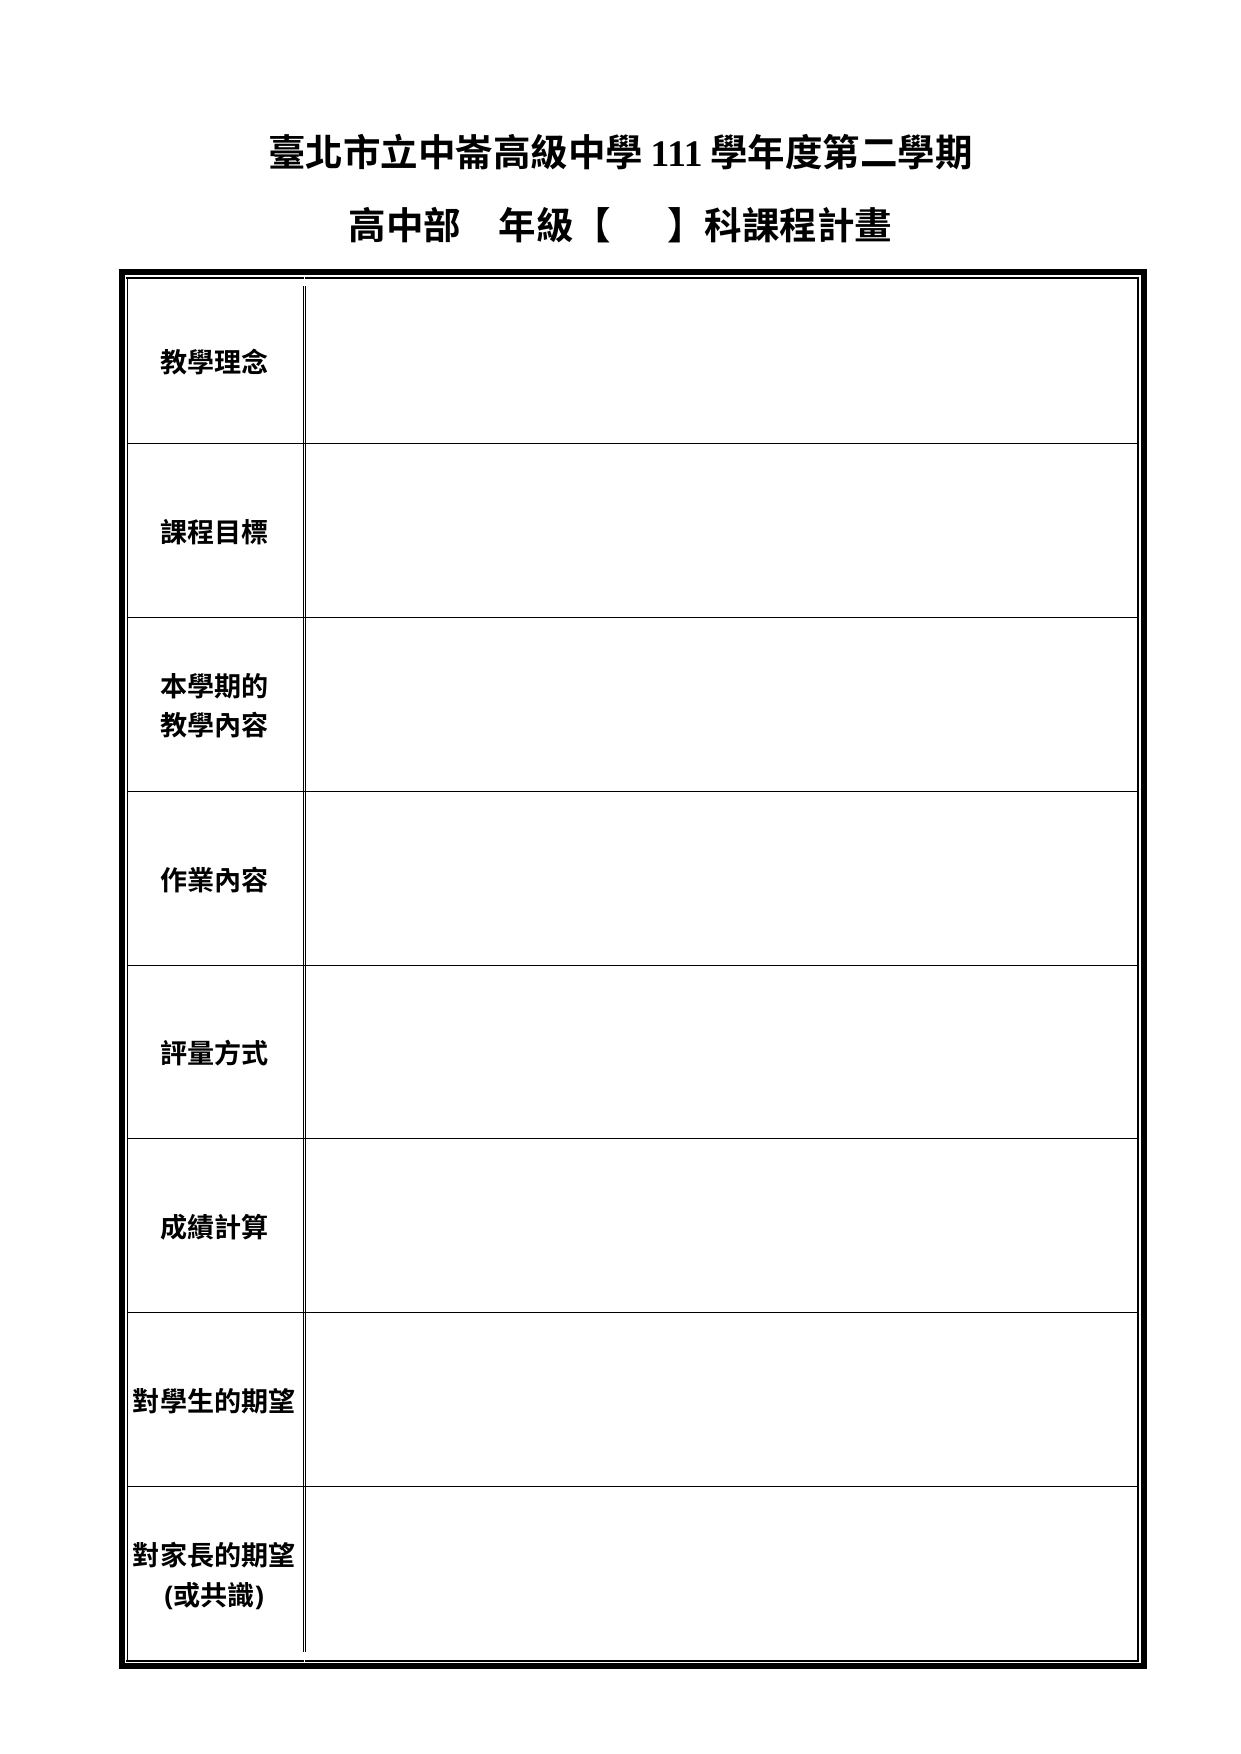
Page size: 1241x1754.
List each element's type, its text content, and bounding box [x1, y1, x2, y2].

table_cell [306, 1313, 1137, 1486]
table_cell 對學生的期望 [128, 1313, 303, 1486]
table_cell [305, 1487, 1137, 1660]
table_cell 對家長的期望 (或共識) [128, 1487, 304, 1660]
table_header 教學理念 [128, 279, 304, 443]
table_cell 作業內容 [128, 792, 303, 964]
table_cell [306, 966, 1137, 1138]
table_cell [306, 792, 1137, 964]
table_cell [306, 444, 1137, 617]
table_cell [306, 1139, 1137, 1312]
table_header [305, 279, 1137, 443]
table_cell 成績計算 [128, 1139, 303, 1312]
table_cell 本學期的 教學內容 [128, 618, 303, 791]
table_cell 評量方式 [128, 966, 303, 1138]
text 臺北市立中崙高級中學111學年度第二學期 [106, 123, 1134, 177]
table_cell 課程目標 [128, 444, 303, 617]
table_cell [306, 618, 1137, 791]
text 高中部 年級­­­【 】科課程計畫 [106, 196, 1134, 250]
